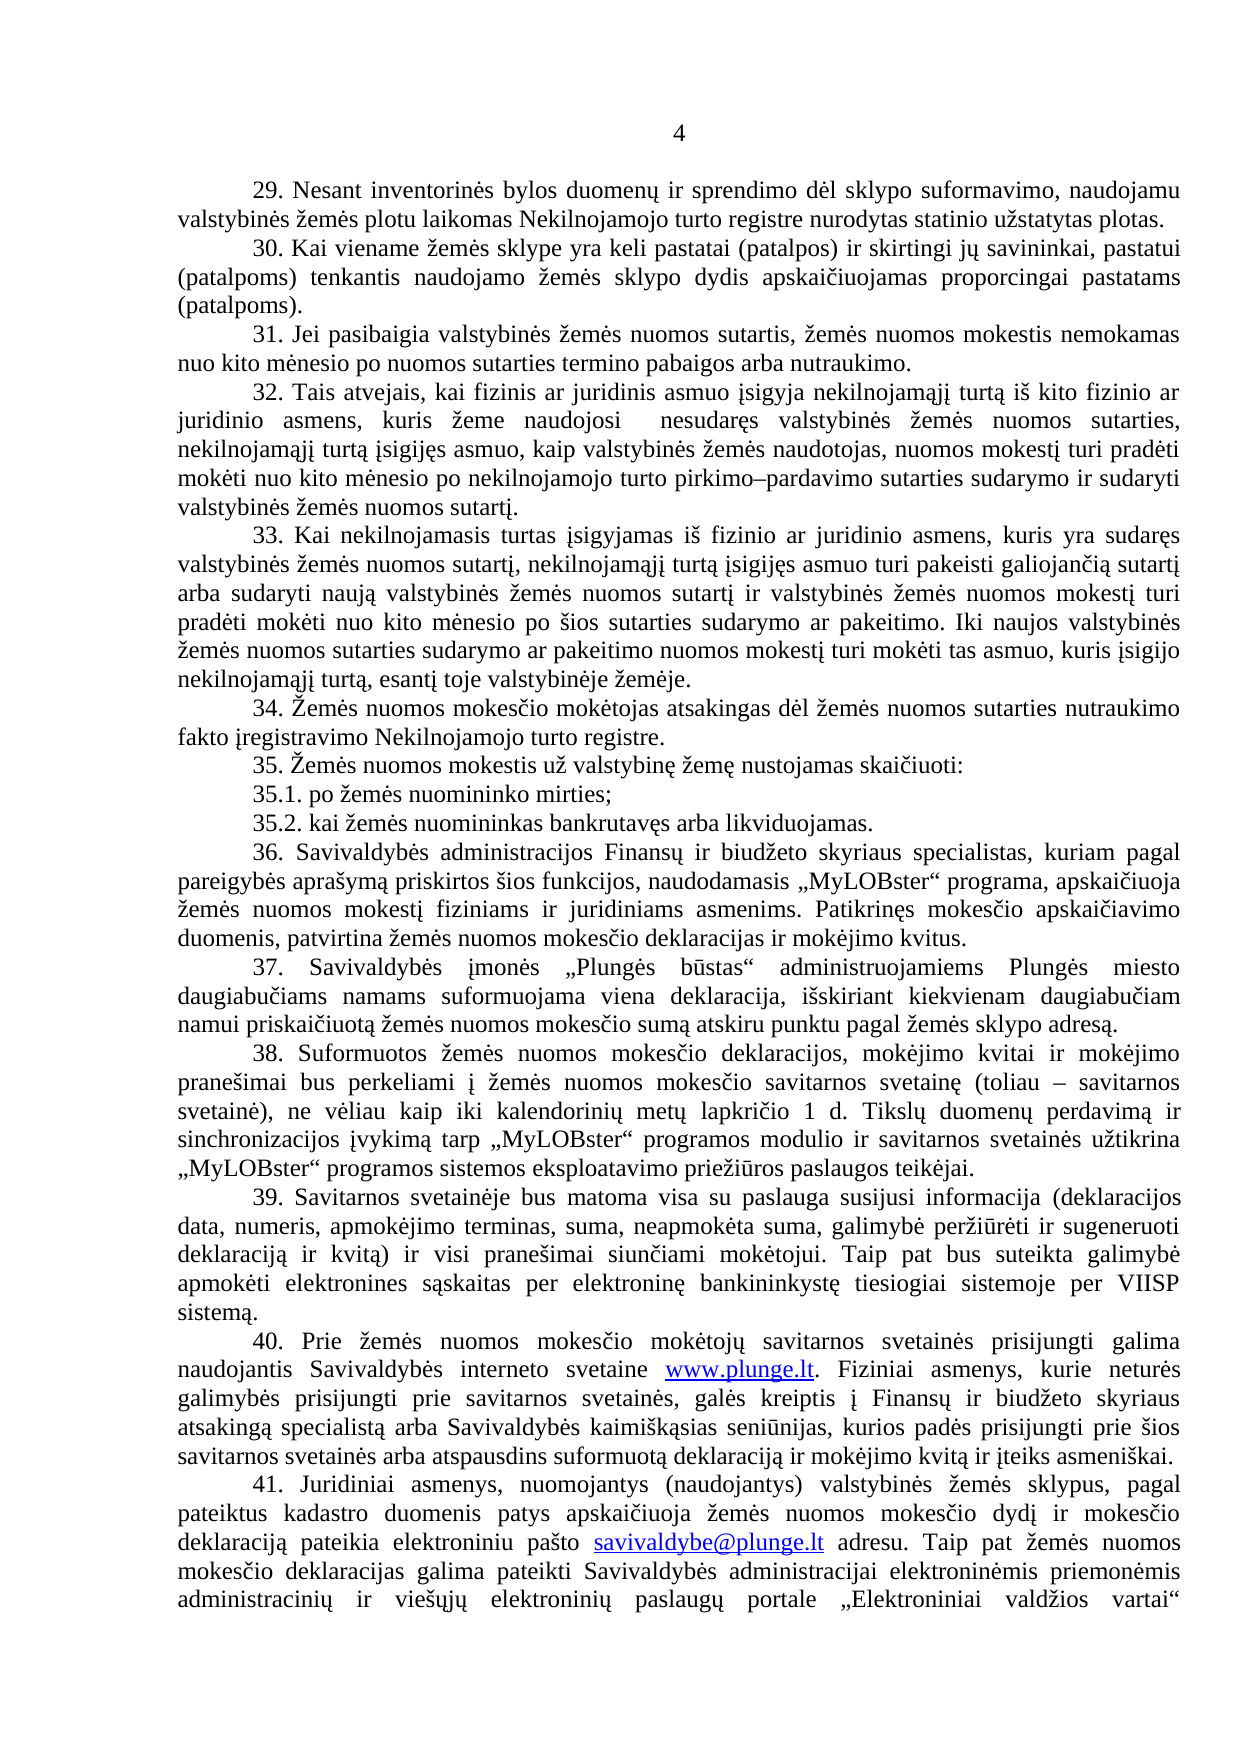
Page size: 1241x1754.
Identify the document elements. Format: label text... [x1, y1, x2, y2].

text 35. Žemės nuomos mokestis už valstybinę žemę nustojamas skaičiuoti: [177, 751, 1181, 779]
text 35.2. kai žemės nuomininkas bankrutavęs arba likviduojamas. [177, 808, 1181, 837]
text 31. Jei pasibaigia valstybinės žemės nuomos sutartis, žemės nuomos mokestis nemokamas nuo kito mėnesio po nuomos sutarties termino pabaigos arba nutraukimo. [177, 319, 1181, 377]
text 32. Tais atvejais, kai fizinis ar juridinis asmuo įsigyja nekilnojamąjį turtą iš kito fizinio ar juridinio asmens, kuris žeme naudojosi nesudaręs valstybinės žemės nuomos sutarties, nekilnojamąjį turtą įsigijęs asmuo, kaip valstybinės žemės naudotojas, nuomos mokestį turi pradėti mokėti nuo kito mėnesio po nekilnojamojo turto pirkimo–pardavimo sutarties sudarymo ir sudaryti valstybinės žemės nuomos sutartį. [177, 377, 1181, 521]
text 39. Savitarnos svetainėje bus matoma visa su paslauga susijusi informacija (deklaracijos data, numeris, apmokėjimo terminas, suma, neapmokėta suma, galimybė peržiūrėti ir sugeneruoti deklaraciją ir kvitą) ir visi pranešimai siunčiami mokėtojui. Taip pat bus suteikta galimybė apmokėti elektronines sąskaitas per elektroninę bankininkystę tiesiogiai sistemoje per VIISP sistemą. [177, 1182, 1181, 1326]
text 38. Suformuotos žemės nuomos mokesčio deklaracijos, mokėjimo kvitai ir mokėjimo pranešimai bus perkeliami į žemės nuomos mokesčio savitarnos svetainę (toliau – savitarnos svetainė), ne vėliau kaip iki kalendorinių metų lapkričio 1 d. Tikslų duomenų perdavimą ir sinchronizacijos įvykimą tarp „MyLOBster“ programos modulio ir savitarnos svetainės užtikrina „MyLOBster“ programos sistemos eksploatavimo priežiūros paslaugos teikėjai. [177, 1038, 1181, 1182]
text 41. Juridiniai asmenys, nuomojantys (naudojantys) valstybinės žemės sklypus, pagal pateiktus kadastro duomenis patys apskaičiuoja žemės nuomos mokesčio dydį ir mokesčio deklaraciją pateikia elektroniniu pašto savivaldybe@plunge.lt adresu. Taip pat žemės nuomos mokesčio deklaracijas galima pateikti Savivaldybės administracijai elektroninėmis priemonėmis administracinių ir viešųjų elektroninių paslaugų portale „Elektroniniai valdžios vartai“ [177, 1469, 1181, 1613]
text 34. Žemės nuomos mokesčio mokėtojas atsakingas dėl žemės nuomos sutarties nutraukimo fakto įregistravimo Nekilnojamojo turto registre. [177, 693, 1181, 751]
text 33. Kai nekilnojamasis turtas įsigyjamas iš fizinio ar juridinio asmens, kuris yra sudaręs valstybinės žemės nuomos sutartį, nekilnojamąjį turtą įsigijęs asmuo turi pakeisti galiojančią sutartį arba sudaryti naują valstybinės žemės nuomos sutartį ir valstybinės žemės nuomos mokestį turi pradėti mokėti nuo kito mėnesio po šios sutarties sudarymo ar pakeitimo. Iki naujos valstybinės žemės nuomos sutarties sudarymo ar pakeitimo nuomos mokestį turi mokėti tas asmuo, kuris įsigijo nekilnojamąjį turtą, esantį toje valstybinėje žemėje. [177, 521, 1181, 693]
text 40. Prie žemės nuomos mokesčio mokėtojų savitarnos svetainės prisijungti galima naudojantis Savivaldybės interneto svetaine www.plunge.lt. Fiziniai asmenys, kurie neturės galimybės prisijungti prie savitarnos svetainės, galės kreiptis į Finansų ir biudžeto skyriaus atsakingą specialistą arba Savivaldybės kaimiškąsias seniūnijas, kurios padės prisijungti prie šios savitarnos svetainės arba atspausdins suformuotą deklaraciją ir mokėjimo kvitą ir įteiks asmeniškai. [177, 1326, 1181, 1469]
text 30. Kai viename žemės sklype yra keli pastatai (patalpos) ir skirtingi jų savininkai, pastatui (patalpoms) tenkantis naudojamo žemės sklypo dydis apskaičiuojamas proporcingai pastatams (patalpoms). [177, 233, 1181, 319]
text 36. Savivaldybės administracijos Finansų ir biudžeto skyriaus specialistas, kuriam pagal pareigybės aprašymą priskirtos šios funkcijos, naudodamasis „MyLOBster“ programa, apskaičiuoja žemės nuomos mokestį fiziniams ir juridiniams asmenims. Patikrinęs mokesčio apskaičiavimo duomenis, patvirtina žemės nuomos mokesčio deklaracijas ir mokėjimo kvitus. [177, 837, 1181, 952]
text 29. Nesant inventorinės bylos duomenų ir sprendimo dėl sklypo suformavimo, naudojamu valstybinės žemės plotu laikomas Nekilnojamojo turto registre nurodytas statinio užstatytas plotas. [177, 176, 1181, 233]
text 35.1. po žemės nuomininko mirties; [177, 779, 1181, 808]
text 37. Savivaldybės įmonės „Plungės būstas“ administruojamiems Plungės miesto daugiabučiams namams suformuojama viena deklaracija, išskiriant kiekvienam daugiabučiam namui priskaičiuotą žemės nuomos mokesčio sumą atskiru punktu pagal žemės sklypo adresą. [177, 952, 1181, 1038]
